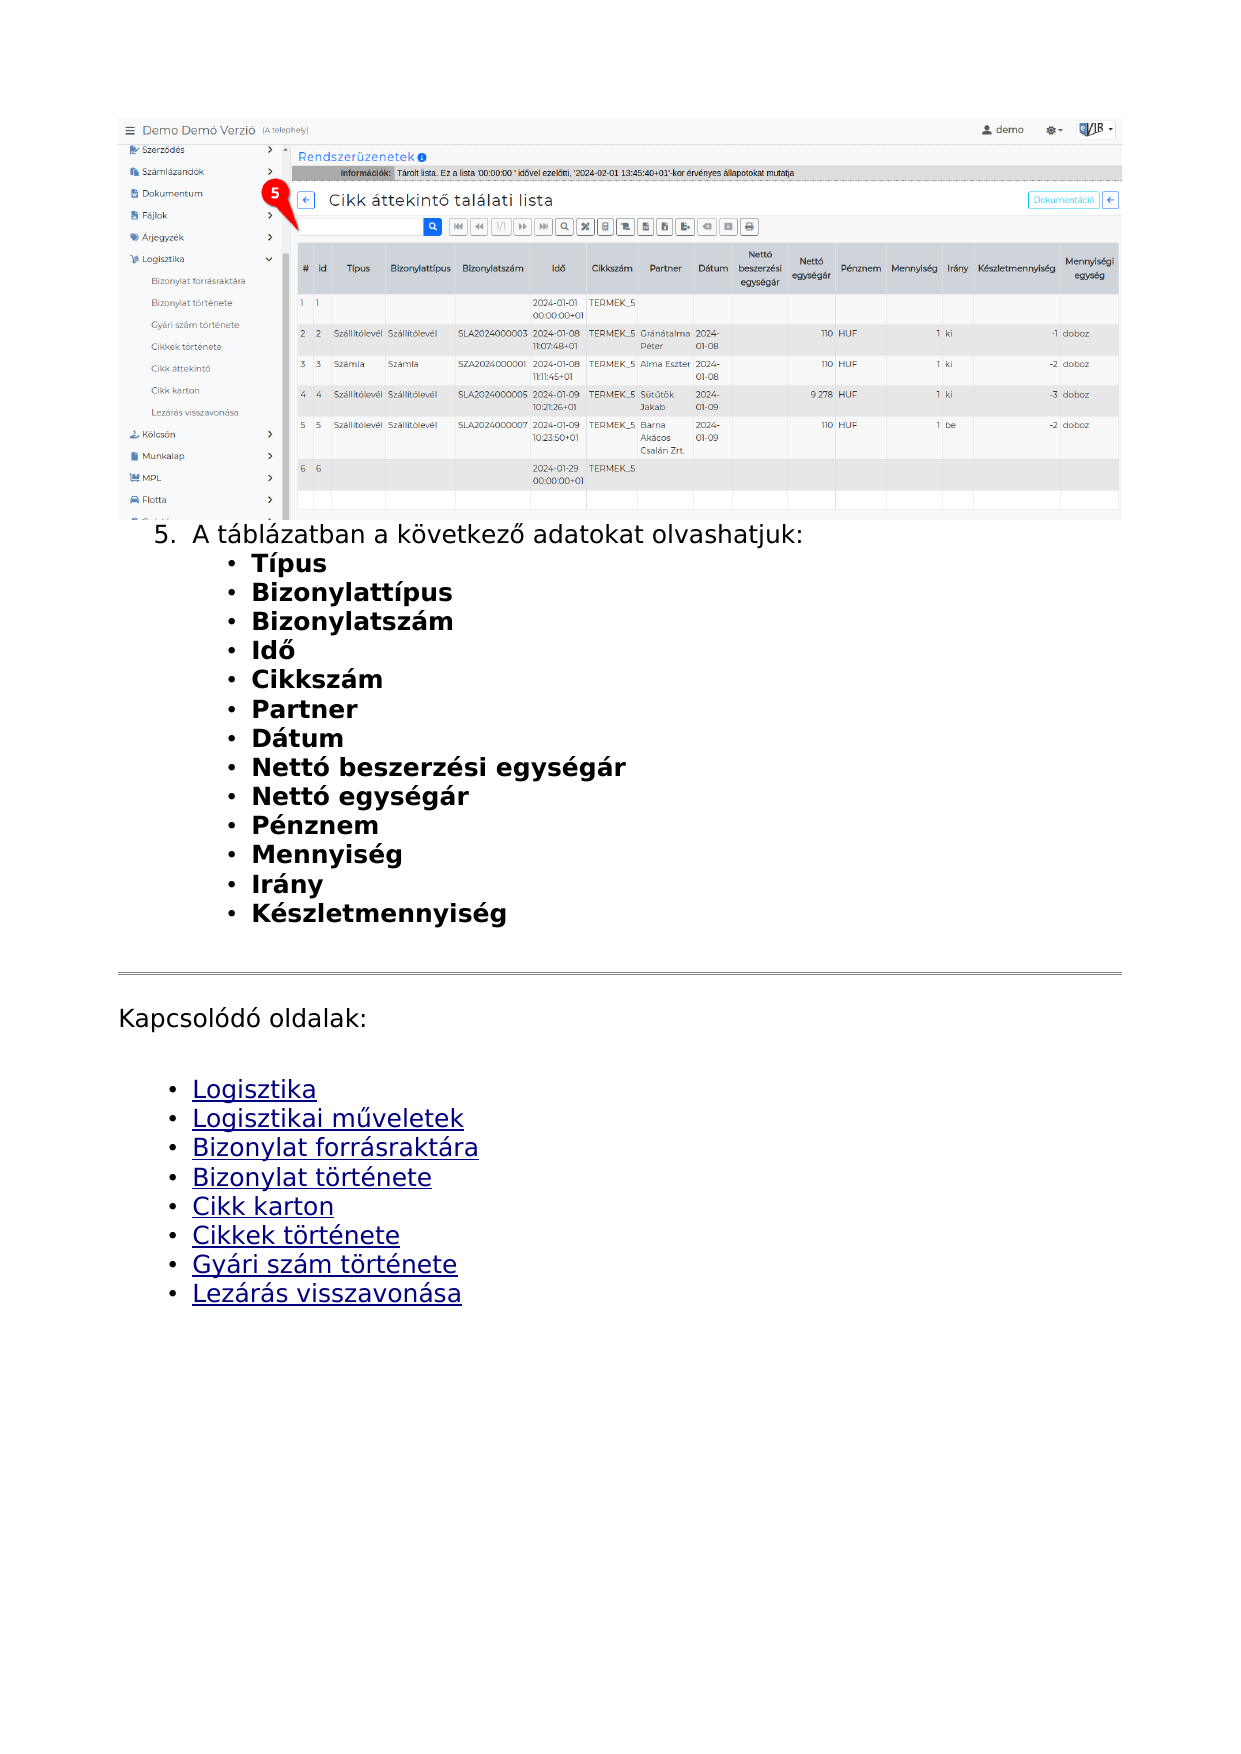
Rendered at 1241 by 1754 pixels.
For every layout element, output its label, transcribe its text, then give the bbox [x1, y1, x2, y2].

picture [118, 118, 1123, 520]
list Bizonylat forrásraktára [177, 1133, 1122, 1163]
list Gyári szám története [177, 1250, 1122, 1279]
list Cikkszám [236, 666, 1122, 695]
list Bizonylattípus [236, 578, 1122, 607]
list Cikk karton [177, 1192, 1122, 1221]
list Bizonylat története [177, 1163, 1122, 1192]
list Irány [236, 870, 1122, 899]
list Dátum [236, 724, 1122, 753]
list Készletmennyiség [236, 899, 1122, 928]
list Cikkek története [177, 1221, 1122, 1250]
list Lezárás visszavonása [177, 1279, 1122, 1308]
list Típus [236, 549, 1122, 578]
list Logisztikai műveletek [177, 1104, 1122, 1133]
list Pénznem [236, 812, 1122, 841]
list Logisztika [177, 1075, 1122, 1104]
list Nettó beszerzési egységár [236, 753, 1122, 782]
list A táblázatban a következő adatokat olvashatjuk: [177, 520, 1122, 549]
list Mennyiség [236, 841, 1122, 870]
list Nettó egységár [236, 782, 1122, 812]
list Idő [236, 637, 1122, 666]
list Partner [236, 695, 1122, 724]
text Kapcsolódó oldalak: [118, 1004, 1122, 1033]
list Bizonylatszám [236, 607, 1122, 637]
